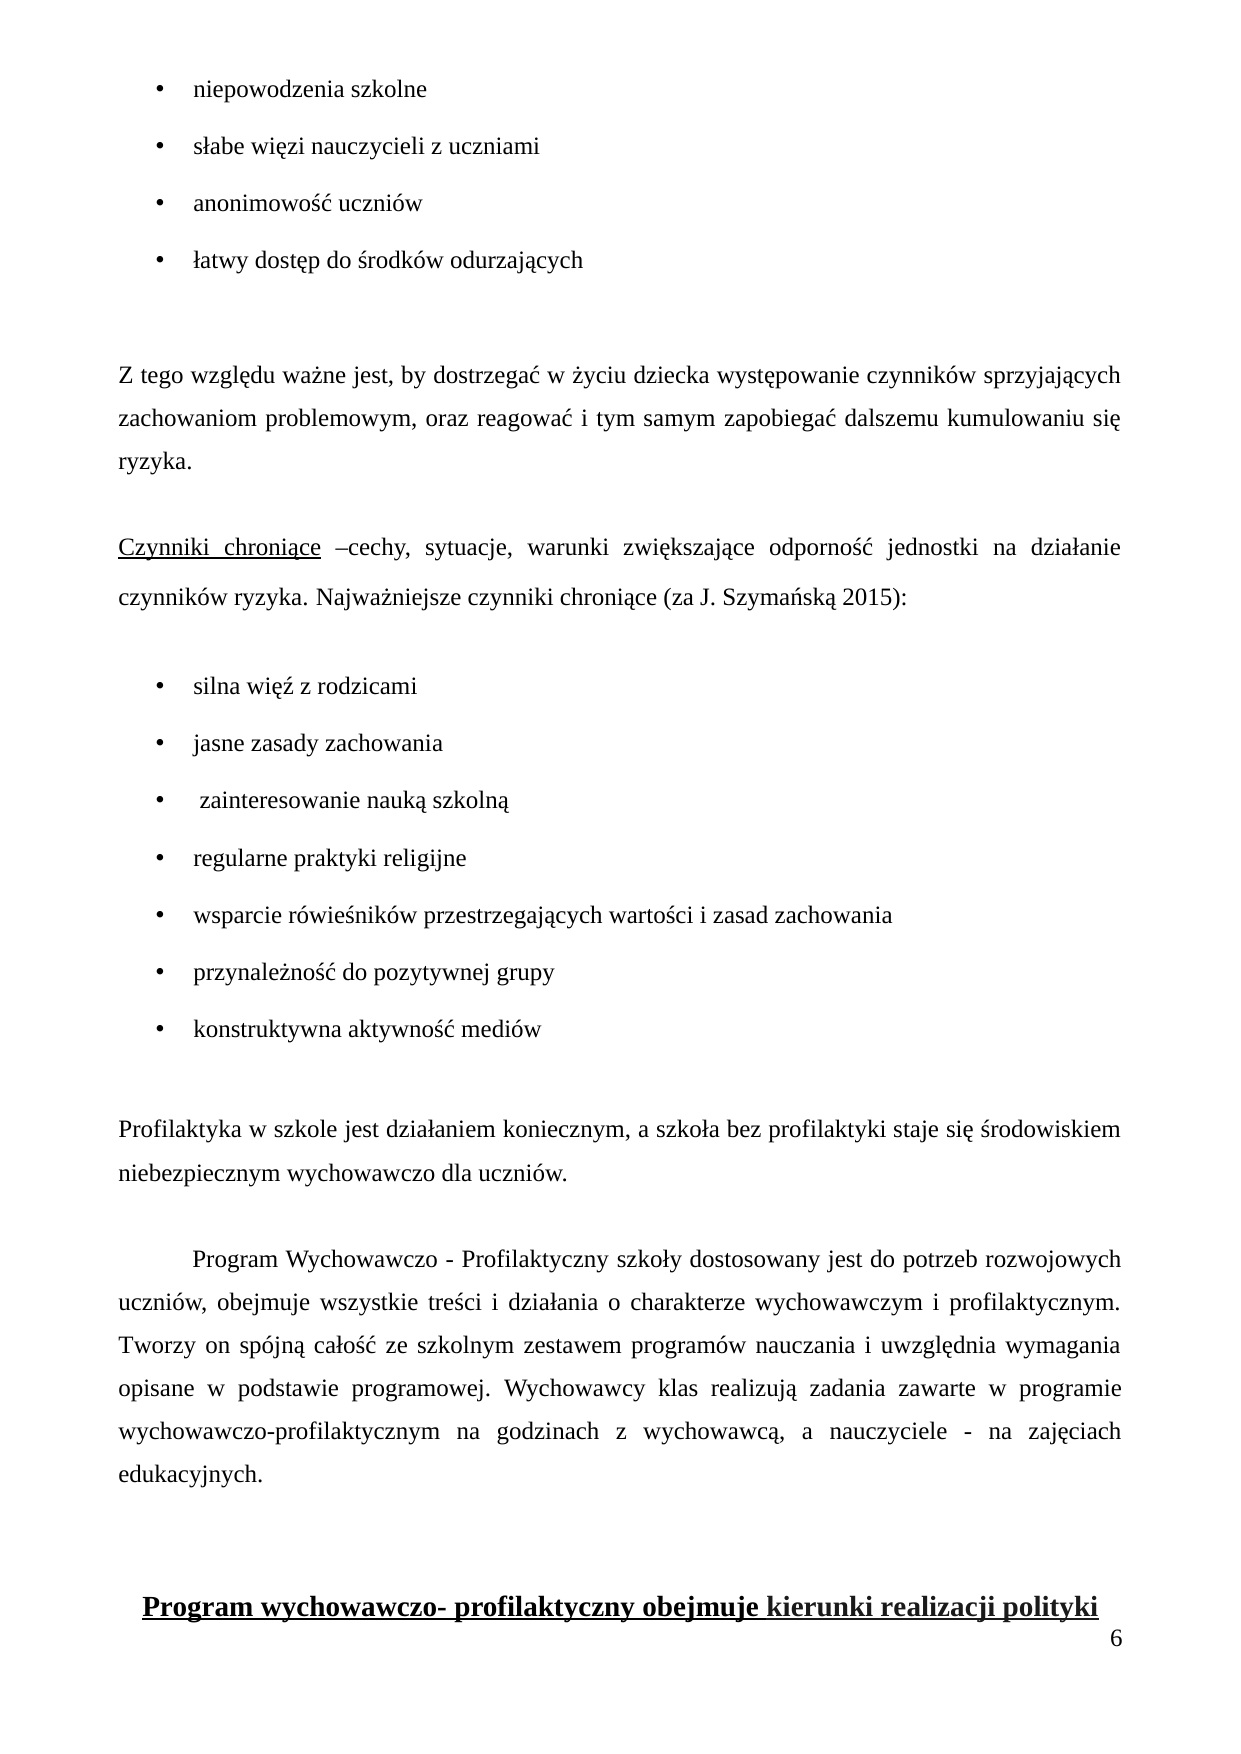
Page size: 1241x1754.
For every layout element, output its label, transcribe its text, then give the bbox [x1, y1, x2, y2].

text Program wychowawczo- profilaktyczny obejmuje kierunki realizacji polityki [118, 1589, 1122, 1622]
text Z tego względu ważne jest, by dostrzegać w życiu dziecka występowanie czynników sprzyjających zachowaniom problemowym, oraz reagować i tym samym zapobiegać dalszemu kumulowaniu się ryzyka. [118, 360, 1122, 475]
list słabe więzi nauczycieli z uczniami [156, 131, 1122, 160]
list zainteresowanie nauką szkolną [156, 786, 1122, 814]
list niepowodzenia szkolne [156, 74, 1122, 102]
text Czynniki chroniące –cechy, sytuacje, warunki zwiększające odporność jednostki na działanie czynników ryzyka. Najważniejsze czynniki chroniące (za J. Szymańską 2015): [118, 532, 1122, 611]
list silna więź z rodzicami [156, 671, 1122, 700]
list wsparcie rówieśników przestrzegających wartości i zasad zachowania [156, 900, 1122, 929]
list anonimowość uczniów [156, 188, 1122, 217]
list przynależność do pozytywnej grupy [156, 957, 1122, 986]
list konstruktywna aktywność mediów [156, 1014, 1122, 1043]
text Profilaktyka w szkole jest działaniem koniecznym, a szkoła bez profilaktyki staje się środowiskiem niebezpiecznym wychowawczo dla uczniów. [118, 1114, 1122, 1186]
list jasne zasady zachowania [156, 728, 1122, 757]
text Program Wychowawczo - Profilaktyczny szkoły dostosowany jest do potrzeb rozwojowych uczniów, obejmuje wszystkie treści i działania o charakterze wychowawczym i profilaktycznym. Tworzy on spójną całość ze szkolnym zestawem programów nauczania i uwzględnia wymagania opisane w podstawie programowej. Wychowawcy klas realizują zadania zawarte w programie wychowawczo-profilaktycznym na godzinach z wychowawcą, a nauczyciele - na zajęciach edukacyjnych. [118, 1244, 1122, 1531]
list łatwy dostęp do środków odurzających [156, 245, 1122, 274]
list regularne praktyki religijne [156, 843, 1122, 871]
